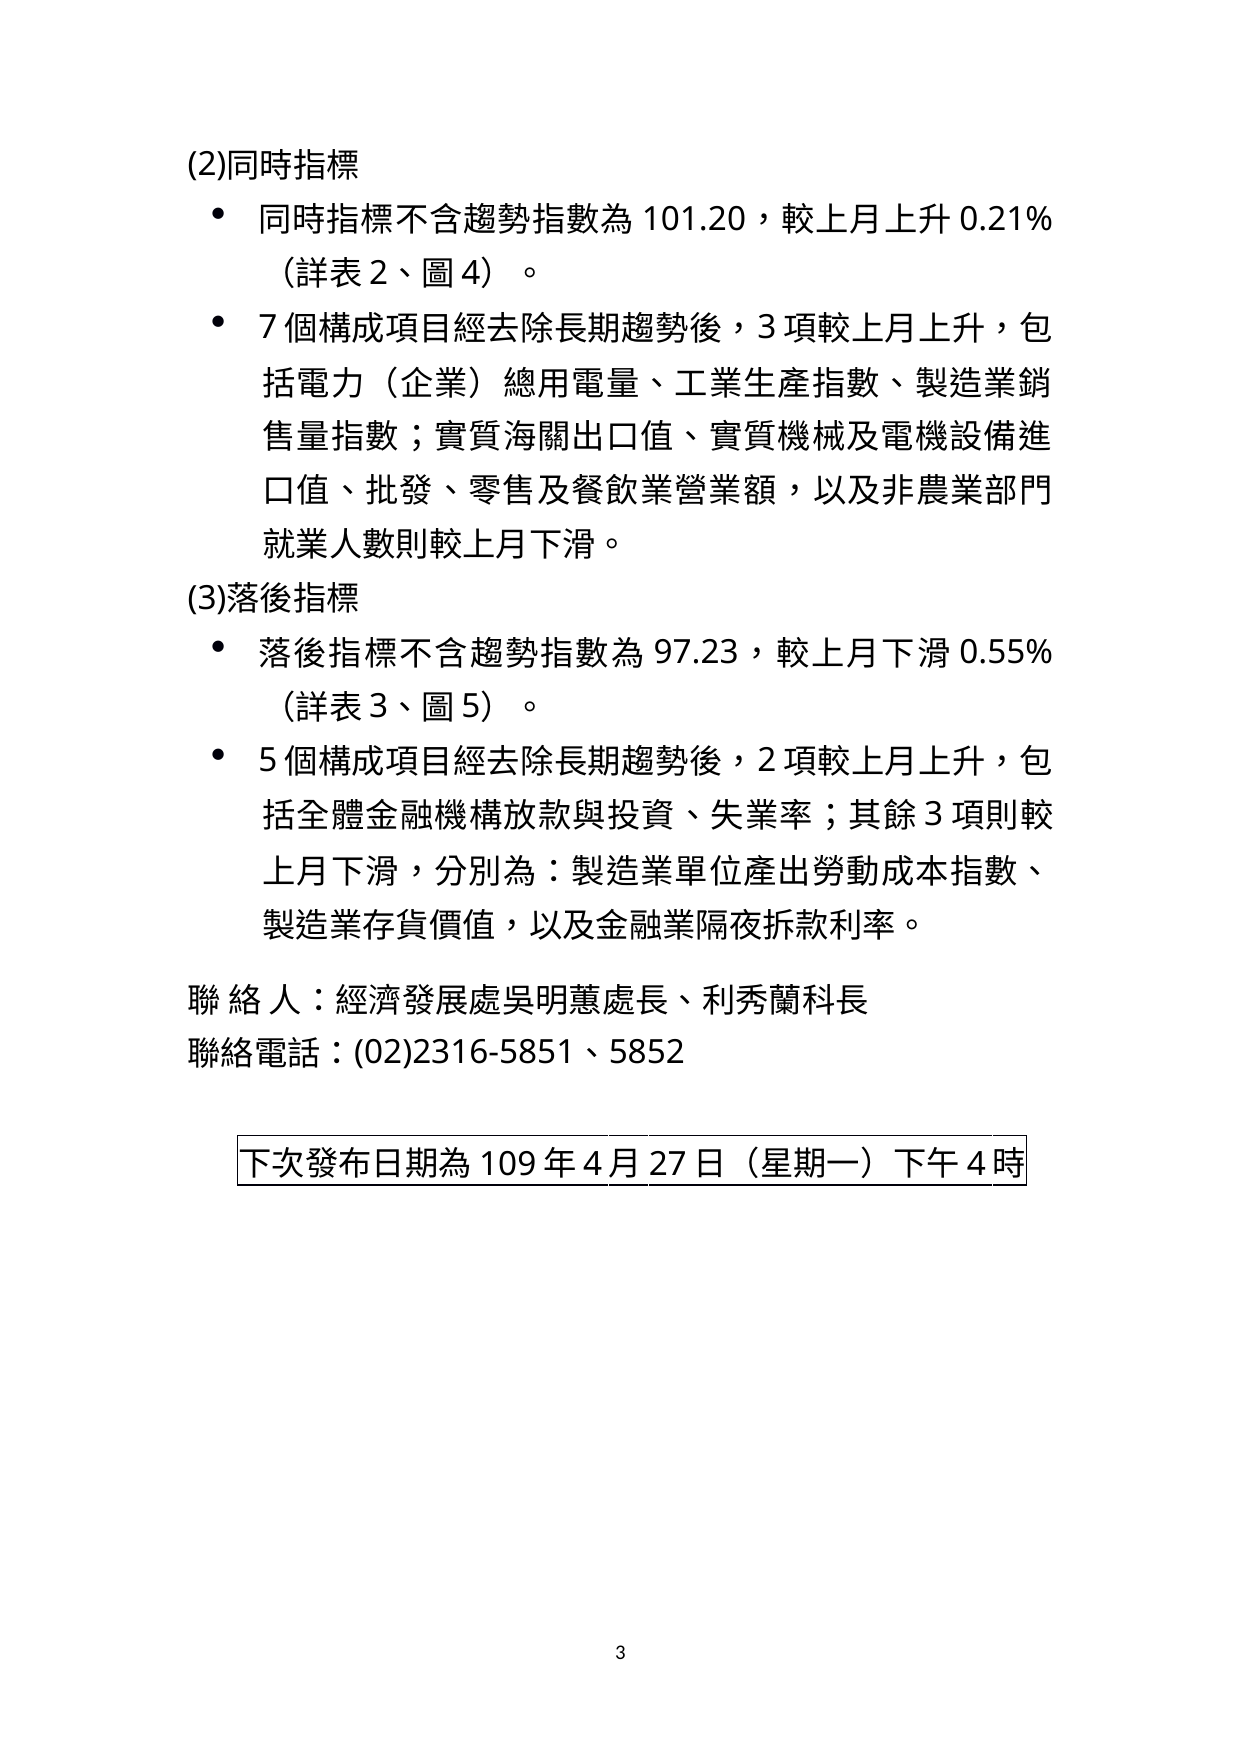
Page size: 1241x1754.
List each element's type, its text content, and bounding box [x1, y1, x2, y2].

list 落後指標不含趨勢指數為97.23，較上月下滑0.55%（詳表3、圖5）。 [212, 623, 1053, 732]
text 聯 絡 人：經濟發展處吳明蕙處長、利秀蘭科長 [187, 969, 1053, 1023]
text 聯絡電話：(02)2316-5851、5852 [187, 1023, 1053, 1077]
list 5個構成項目經去除長期趨勢後，2項較上月上升，包括全體金融機構放款與投資、失業率；其餘3項則較上月下滑，分別為：製造業單位產出勞動成本指數、製造業存貨價值，以及金融業隔夜拆款利率。 [212, 732, 1053, 948]
list 7個構成項目經去除長期趨勢後，3項較上月上升，包括電力（企業）總用電量、工業生產指數、製造業銷售量指數；實質海關出口值、實質機械及電機設備進口值、批發、零售及餐飲業營業額，以及非農業部門就業人數則較上月下滑。 [212, 298, 1053, 569]
text (2)同時指標 [187, 136, 1053, 190]
text 下次發布日期為 109年4月27日（星期一）下午4時 [211, 1132, 1053, 1186]
list 同時指標不含趨勢指數為101.20，較上月上升0.21%（詳表2、圖4）。 [212, 190, 1053, 298]
text (3)落後指標 [187, 569, 1053, 623]
